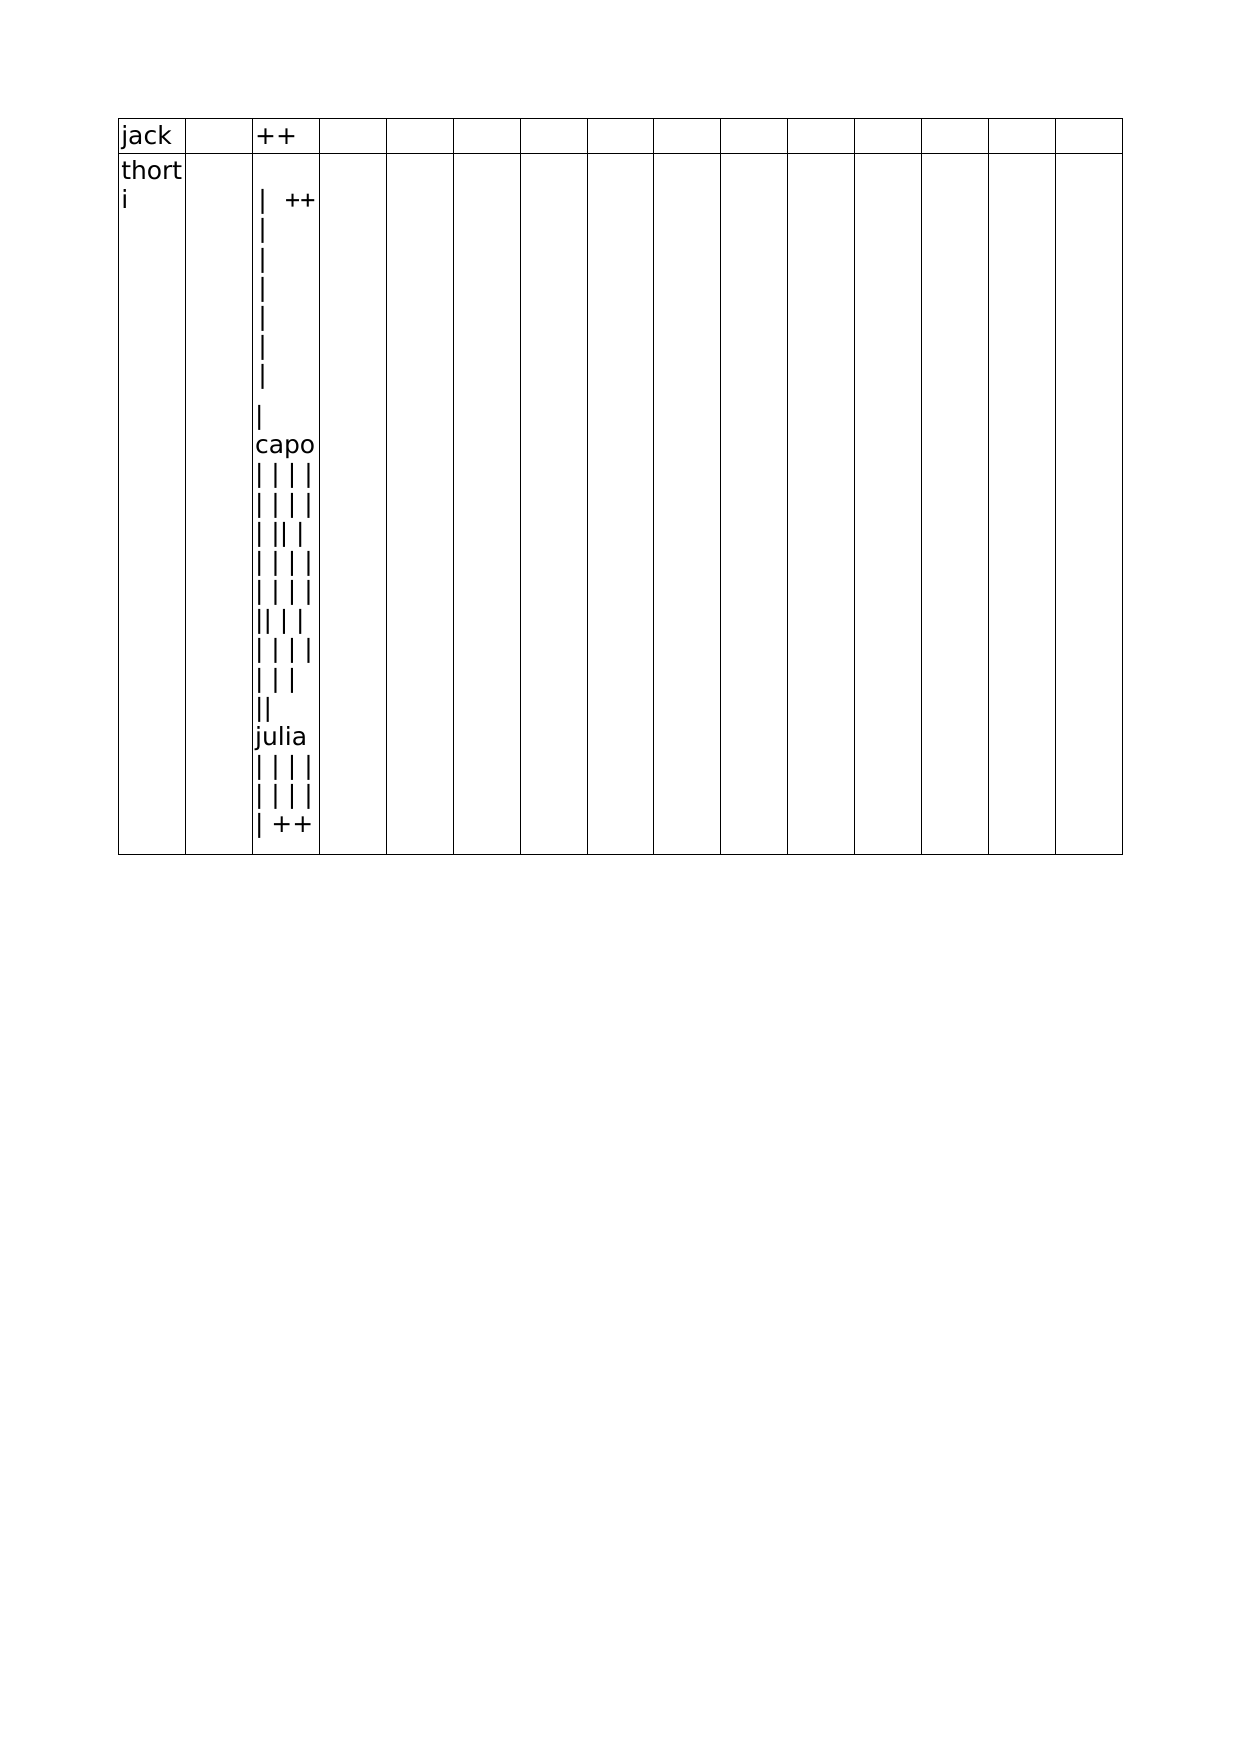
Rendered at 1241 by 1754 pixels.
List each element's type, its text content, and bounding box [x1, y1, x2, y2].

table_cell [186, 119, 252, 153]
table_cell [521, 154, 587, 854]
table_cell [721, 154, 787, 854]
table_cell [922, 119, 988, 153]
table_cell [788, 154, 854, 854]
table_cell [922, 154, 988, 854]
table_cell [1056, 154, 1122, 854]
table_cell [788, 119, 854, 153]
table_cell [387, 154, 453, 854]
table_cell [855, 154, 921, 854]
table_cell [186, 154, 252, 854]
table_cell [588, 154, 653, 854]
table_cell [654, 119, 720, 153]
table_cell [1056, 119, 1122, 153]
table_cell [654, 154, 720, 854]
table_cell [721, 119, 787, 153]
table_cell | ++ | | | | | | | capo | | | | | | | | | || | | | | | | | | | || | | | | | | | | | || julia | | | | | | | | | ++ [253, 154, 319, 854]
table_cell [989, 119, 1055, 153]
table_cell [989, 154, 1055, 854]
table_cell [588, 119, 653, 153]
table_cell [521, 119, 587, 153]
table_cell [320, 154, 386, 854]
table_cell [454, 119, 520, 153]
table_cell [855, 119, 921, 153]
table_cell ++ [253, 119, 319, 153]
table_cell [454, 154, 520, 854]
table_cell jack [119, 119, 185, 153]
table_cell [320, 119, 386, 153]
table_cell [387, 119, 453, 153]
table_cell thorti [119, 154, 185, 854]
